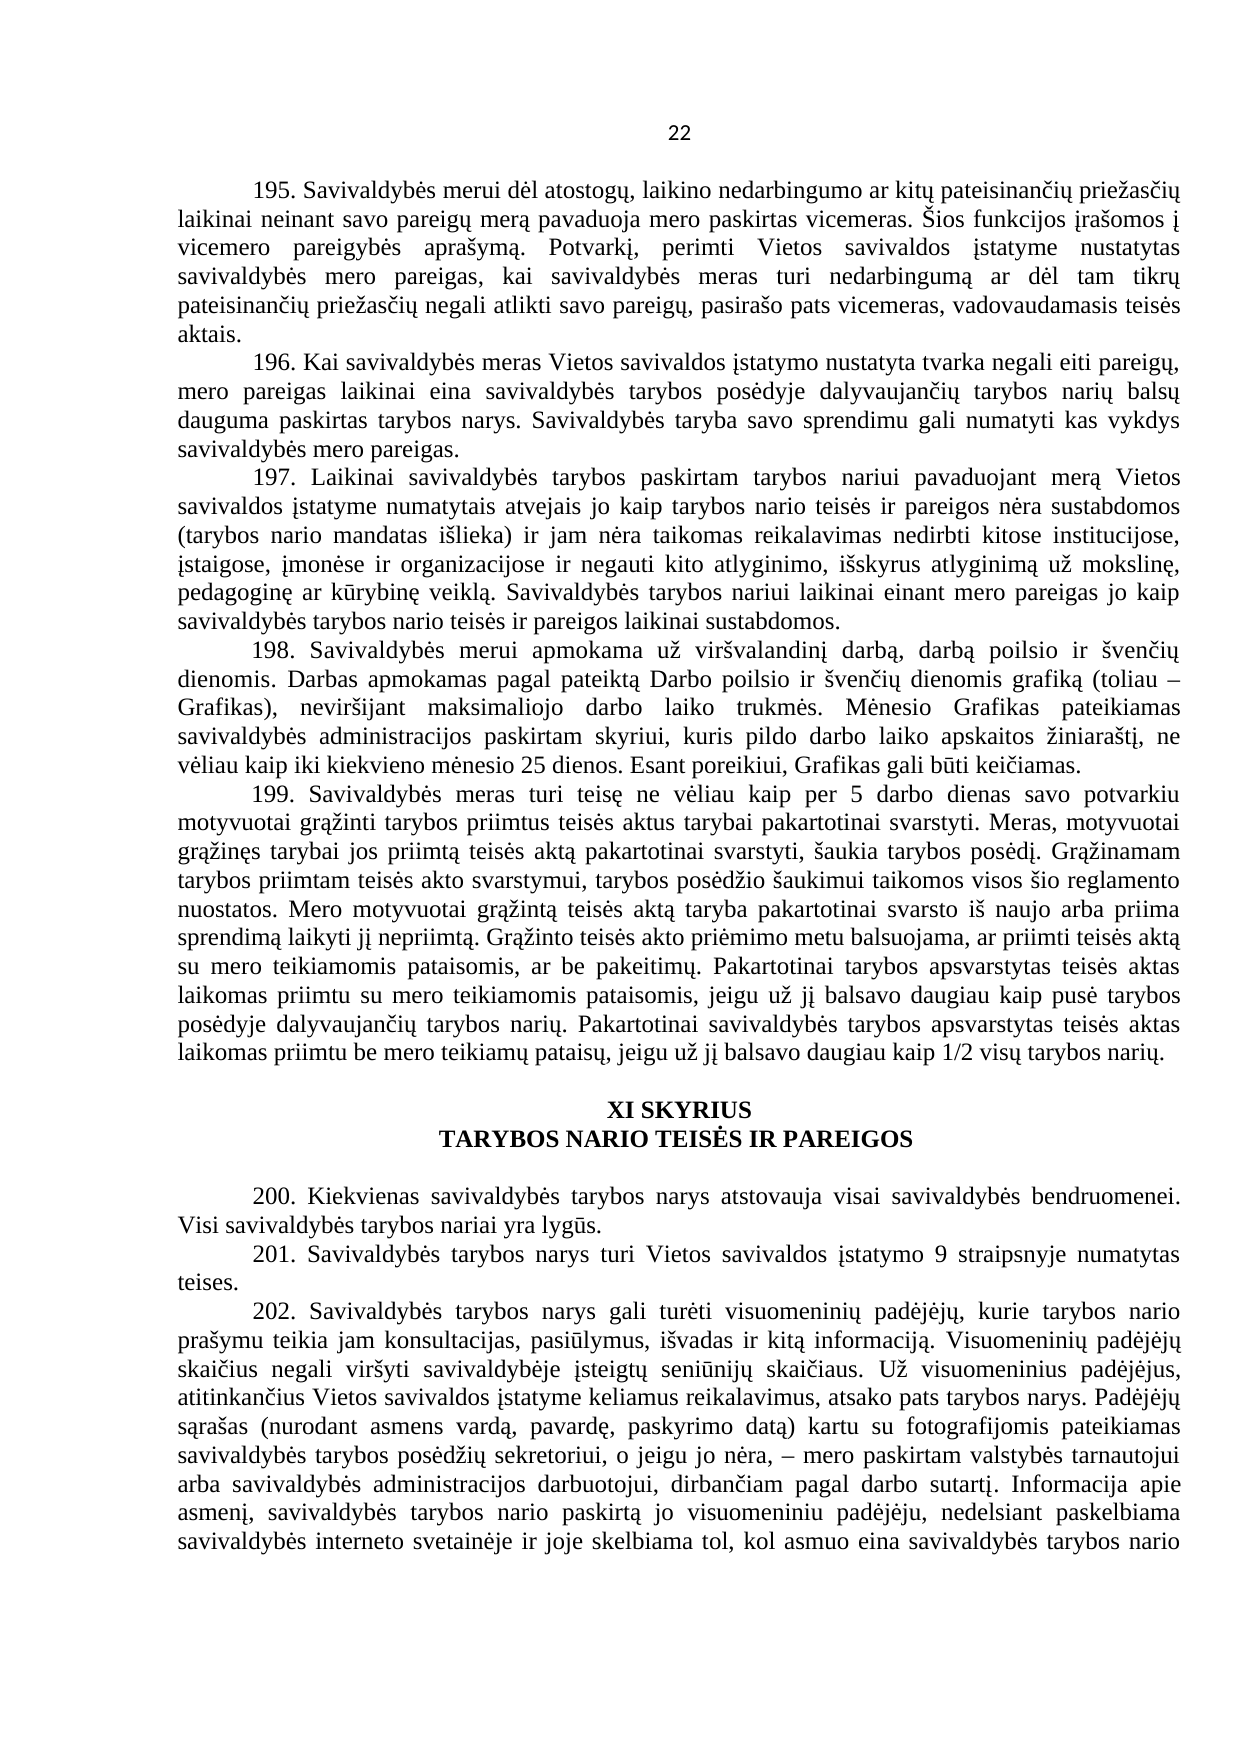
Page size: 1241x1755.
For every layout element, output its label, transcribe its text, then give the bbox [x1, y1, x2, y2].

text 200. Kiekvienas savivaldybės tarybos narys atstovauja visai savivaldybės bendruomenei. Visi savivaldybės tarybos nariai yra lygūs. [177, 1181, 1181, 1239]
text 195. Savivaldybės merui dėl atostogų, laikino nedarbingumo ar kitų pateisinančių priežasčių laikinai neinant savo pareigų merą pavaduoja mero paskirtas vicemeras. Šios funkcijos įrašomos į vicemero pareigybės aprašymą. Potvarkį, perimti Vietos savivaldos įstatyme nustatytas savivaldybės mero pareigas, kai savivaldybės meras turi nedarbingumą ar dėl tam tikrų pateisinančių priežasčių negali atlikti savo pareigų, pasirašo pats vicemeras, vadovaudamasis teisės aktais. [177, 175, 1181, 347]
text 197. Laikinai savivaldybės tarybos paskirtam tarybos nariui pavaduojant merą Vietos savivaldos įstatyme numatytais atvejais jo kaip tarybos nario teisės ir pareigos nėra sustabdomos (tarybos nario mandatas išlieka) ir jam nėra taikomas reikalavimas nedirbti kitose institucijose, įstaigose, įmonėse ir organizacijose ir negauti kito atlyginimo, išskyrus atlyginimą už mokslinę, pedagoginę ar kūrybinę veiklą. Savivaldybės tarybos nariui laikinai einant mero pareigas jo kaip savivaldybės tarybos nario teisės ir pareigos laikinai sustabdomos. [177, 462, 1181, 635]
text XI SKYRIUS [177, 1095, 1181, 1124]
text 199. Savivaldybės meras turi teisę ne vėliau kaip per 5 darbo dienas savo potvarkiu motyvuotai grąžinti tarybos priimtus teisės aktus tarybai pakartotinai svarstyti. Meras, motyvuotai grąžinęs tarybai jos priimtą teisės aktą pakartotinai svarstyti, šaukia tarybos posėdį. Grąžinamam tarybos priimtam teisės akto svarstymui, tarybos posėdžio šaukimui taikomos visos šio reglamento nuostatos. Mero motyvuotai grąžintą teisės aktą taryba pakartotinai svarsto iš naujo arba priima sprendimą laikyti jį nepriimtą. Grąžinto teisės akto priėmimo metu balsuojama, ar priimti teisės aktą su mero teikiamomis pataisomis, ar be pakeitimų. Pakartotinai tarybos apsvarstytas teisės aktas laikomas priimtu su mero teikiamomis pataisomis, jeigu už jį balsavo daugiau kaip pusė tarybos posėdyje dalyvaujančių tarybos narių. Pakartotinai savivaldybės tarybos apsvarstytas teisės aktas laikomas priimtu be mero teikiamų pataisų, jeigu už jį balsavo daugiau kaip 1/2 visų tarybos narių. [177, 779, 1181, 1066]
text 198. Savivaldybės merui apmokama už viršvalandinį darbą, darbą poilsio ir švenčių dienomis. Darbas apmokamas pagal pateiktą Darbo poilsio ir švenčių dienomis grafiką (toliau – Grafikas), neviršijant maksimaliojo darbo laiko trukmės. Mėnesio Grafikas pateikiamas savivaldybės administracijos paskirtam skyriui, kuris pildo darbo laiko apskaitos žiniaraštį, ne vėliau kaip iki kiekvieno mėnesio 25 dienos. Esant poreikiui, Grafikas gali būti keičiamas. [177, 635, 1181, 779]
text 202. Savivaldybės tarybos narys gali turėti visuomeninių padėjėjų, kurie tarybos nario prašymu teikia jam konsultacijas, pasiūlymus, išvadas ir kitą informaciją. Visuomeninių padėjėjų skaičius negali viršyti savivaldybėje įsteigtų seniūnijų skaičiaus. Už visuomeninius padėjėjus, atitinkančius Vietos savivaldos įstatyme keliamus reikalavimus, atsako pats tarybos narys. Padėjėjų sąrašas (nurodant asmens vardą, pavardę, paskyrimo datą) kartu su fotografijomis pateikiamas savivaldybės tarybos posėdžių sekretoriui, o jeigu jo nėra, – mero paskirtam valstybės tarnautojui arba savivaldybės administracijos darbuotojui, dirbančiam pagal darbo sutartį. Informacija apie asmenį, savivaldybės tarybos nario paskirtą jo visuomeniniu padėjėju, nedelsiant paskelbiama savivaldybės interneto svetainėje ir joje skelbiama tol, kol asmuo eina savivaldybės tarybos nario [177, 1296, 1181, 1555]
text 201. Savivaldybės tarybos narys turi Vietos savivaldos įstatymo 9 straipsnyje numatytas teises. [177, 1239, 1181, 1296]
text TARYBOS NARIO TEISĖS IR PAREIGOS [177, 1124, 1181, 1152]
text 196. Kai savivaldybės meras Vietos savivaldos įstatymo nustatyta tvarka negali eiti pareigų, mero pareigas laikinai eina savivaldybės tarybos posėdyje dalyvaujančių tarybos narių balsų dauguma paskirtas tarybos narys. Savivaldybės taryba savo sprendimu gali numatyti kas vykdys savivaldybės mero pareigas. [177, 347, 1181, 462]
